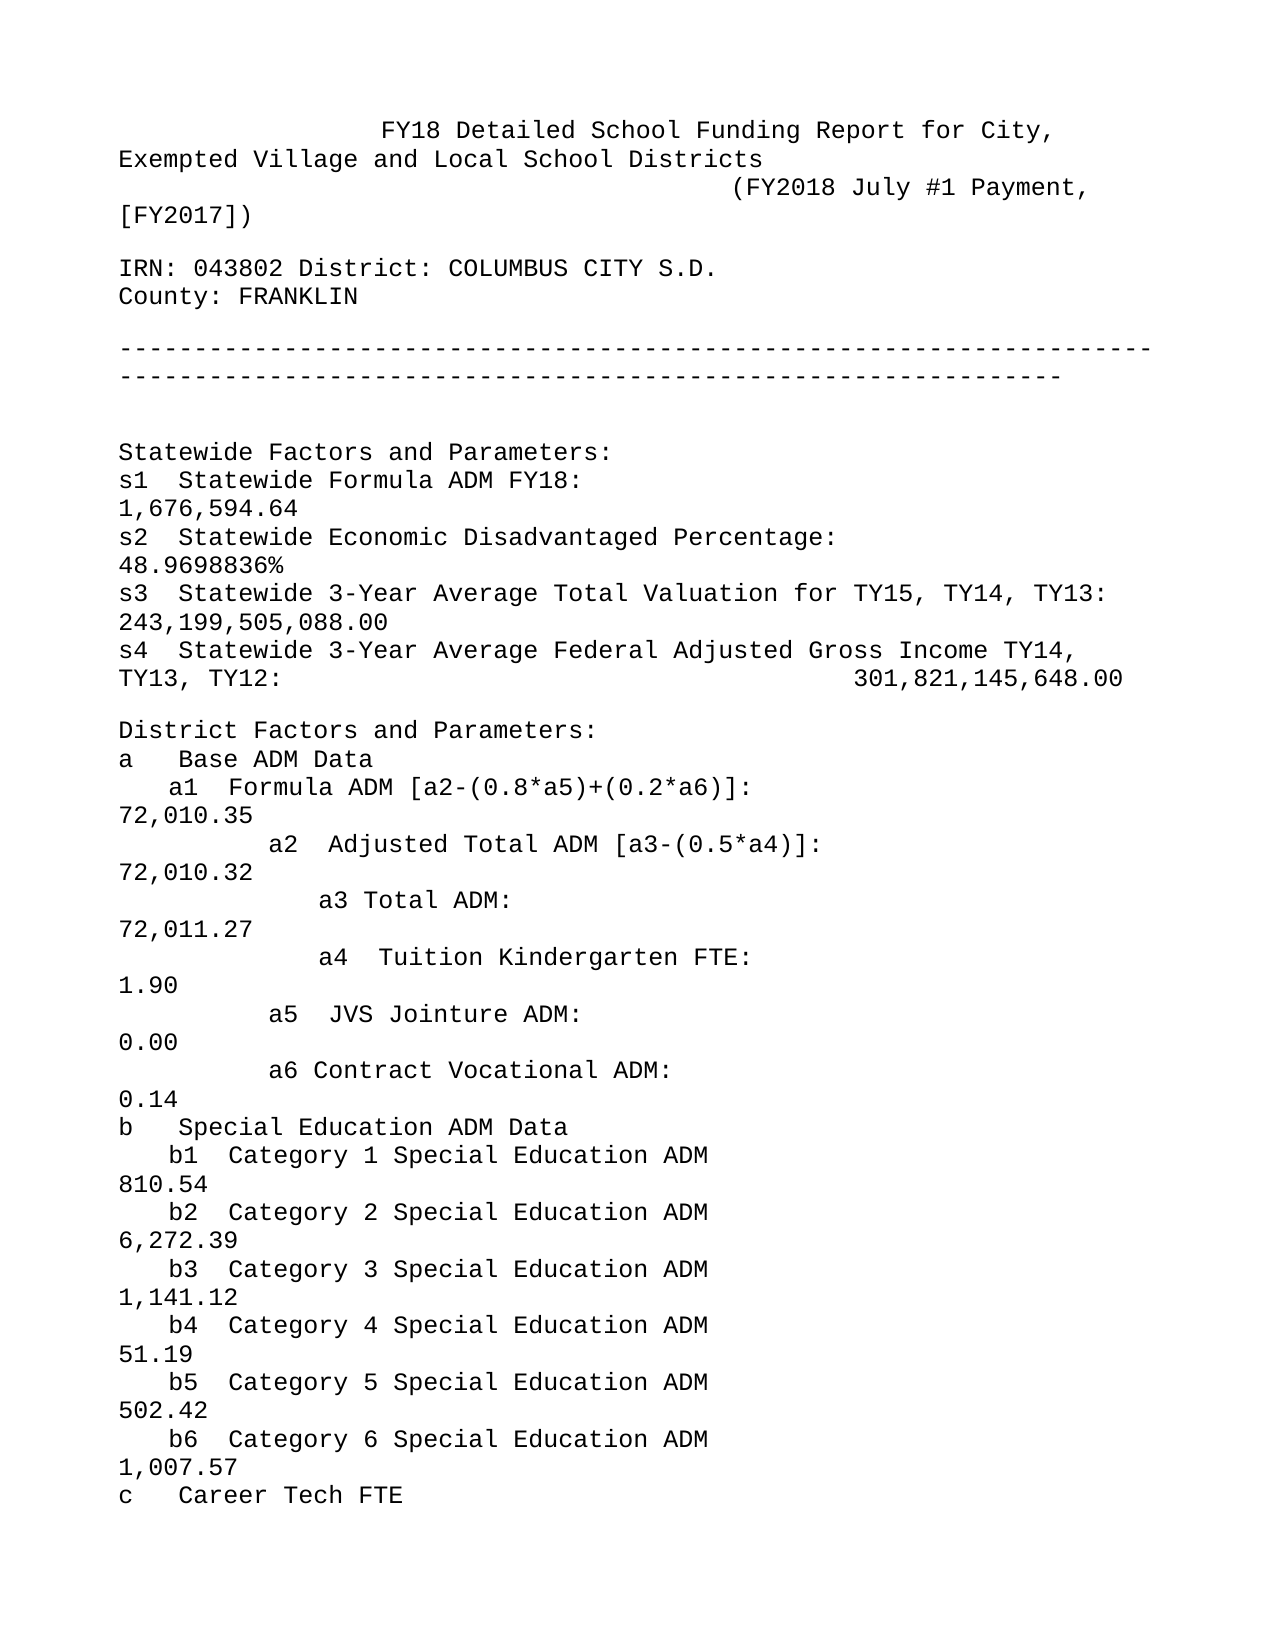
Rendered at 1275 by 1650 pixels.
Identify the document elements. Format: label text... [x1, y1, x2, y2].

text s4 Statewide 3-Year Average Federal Adjusted Gross Income TY14, TY13, TY12: 301,821,145,648.00 [118, 638, 1157, 694]
text a6 Contract Vocational ADM: 0.14 [118, 1058, 1157, 1115]
text s2 Statewide Economic Disadvantaged Percentage: 48.9698836% [118, 524, 1157, 581]
text Statewide Factors and Parameters: [118, 439, 1157, 468]
text b2 Category 2 Special Education ADM 6,272.39 [118, 1200, 1157, 1256]
text ------------------------------------------------------------------------------------------------------------------------------------ [118, 335, 1157, 392]
text a2 Adjusted Total ADM [a3-(0.5*a4)]: 72,010.32 [118, 831, 1157, 888]
text a5 JVS Jointure ADM: 0.00 [118, 1001, 1157, 1058]
text b4 Category 4 Special Education ADM 51.19 [118, 1313, 1157, 1370]
text b6 Category 6 Special Education ADM 1,007.57 [118, 1426, 1157, 1483]
text FY18 Detailed School Funding Report for City, Exempted Village and Local School Districts [118, 118, 1157, 175]
text a Base ADM Data [118, 746, 1157, 775]
text c Career Tech FTE [118, 1483, 1157, 1511]
text IRN: 043802 District: COLUMBUS CITY S.D. County: FRANKLIN [118, 255, 1157, 312]
text b3 Category 3 Special Education ADM 1,141.12 [118, 1256, 1157, 1313]
text a4 Tuition Kindergarten FTE: 1.90 [118, 945, 1157, 1001]
text (FY2018 July #1 Payment, [FY2017]) [118, 175, 1157, 231]
text s3 Statewide 3-Year Average Total Valuation for TY15, TY14, TY13: 243,199,505,088.00 [118, 581, 1157, 638]
text District Factors and Parameters: [118, 718, 1157, 746]
text a1 Formula ADM [a2-(0.8*a5)+(0.2*a6)]: 72,010.35 [118, 775, 1157, 831]
text b Special Education ADM Data [118, 1115, 1157, 1143]
text b5 Category 5 Special Education ADM 502.42 [118, 1370, 1157, 1426]
text s1 Statewide Formula ADM FY18: 1,676,594.64 [118, 468, 1157, 524]
text a3 Total ADM: 72,011.27 [118, 888, 1157, 945]
text b1 Category 1 Special Education ADM 810.54 [118, 1143, 1157, 1200]
